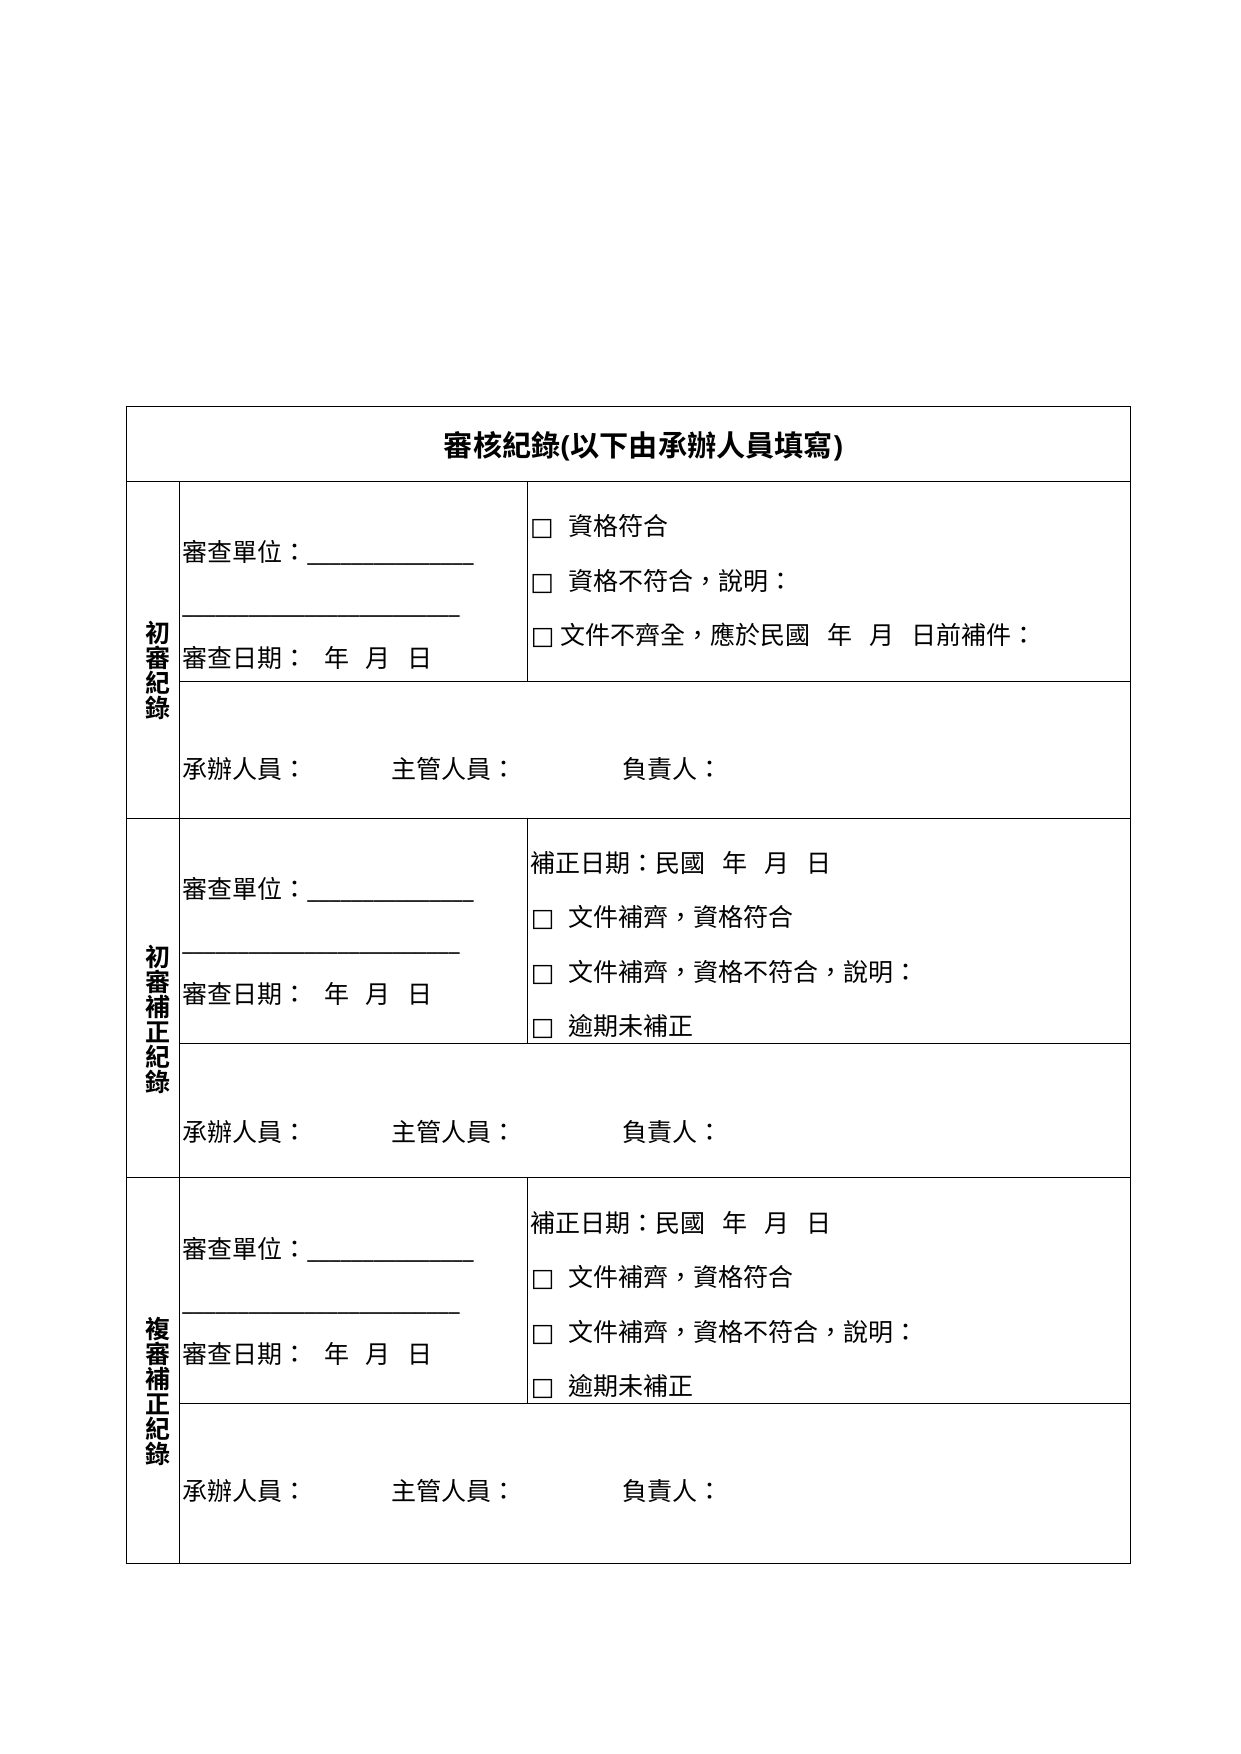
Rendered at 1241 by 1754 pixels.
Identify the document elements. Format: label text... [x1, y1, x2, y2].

table_cell 承辦人員： 主管人員： 負責人： [180, 682, 1130, 817]
table_cell 審查單位：_______________ _________________________ 審查日期： 年 月 日 [180, 1178, 527, 1403]
table_cell 資格符合 資格不符合，說明： □ 文件不齊全，應於民國 年 月 日前補件： [528, 482, 1130, 681]
table_cell 初審紀錄 [127, 482, 179, 817]
table_cell 承辦人員： 主管人員： 負責人： [180, 1404, 1130, 1563]
table_cell 複審補正紀錄 [127, 1178, 179, 1563]
table_header 審核紀錄(以下由承辦人員填寫) [127, 407, 1130, 481]
table_cell 審查單位：_______________ _________________________ 審查日期： 年 月 日 [180, 819, 527, 1043]
table_cell 審查單位：_______________ _________________________ 審查日期： 年 月 日 [180, 482, 527, 681]
table_cell 補正日期：民國 年 月 日 文件補齊，資格符合 文件補齊，資格不符合，說明： 逾期未補正 [528, 1178, 1130, 1403]
table_cell 補正日期：民國 年 月 日 文件補齊，資格符合 文件補齊，資格不符合，說明： 逾期未補正 [528, 819, 1130, 1043]
table_cell 承辦人員： 主管人員： 負責人： [180, 1044, 1130, 1177]
table_cell 初審補正紀錄 [127, 819, 179, 1177]
